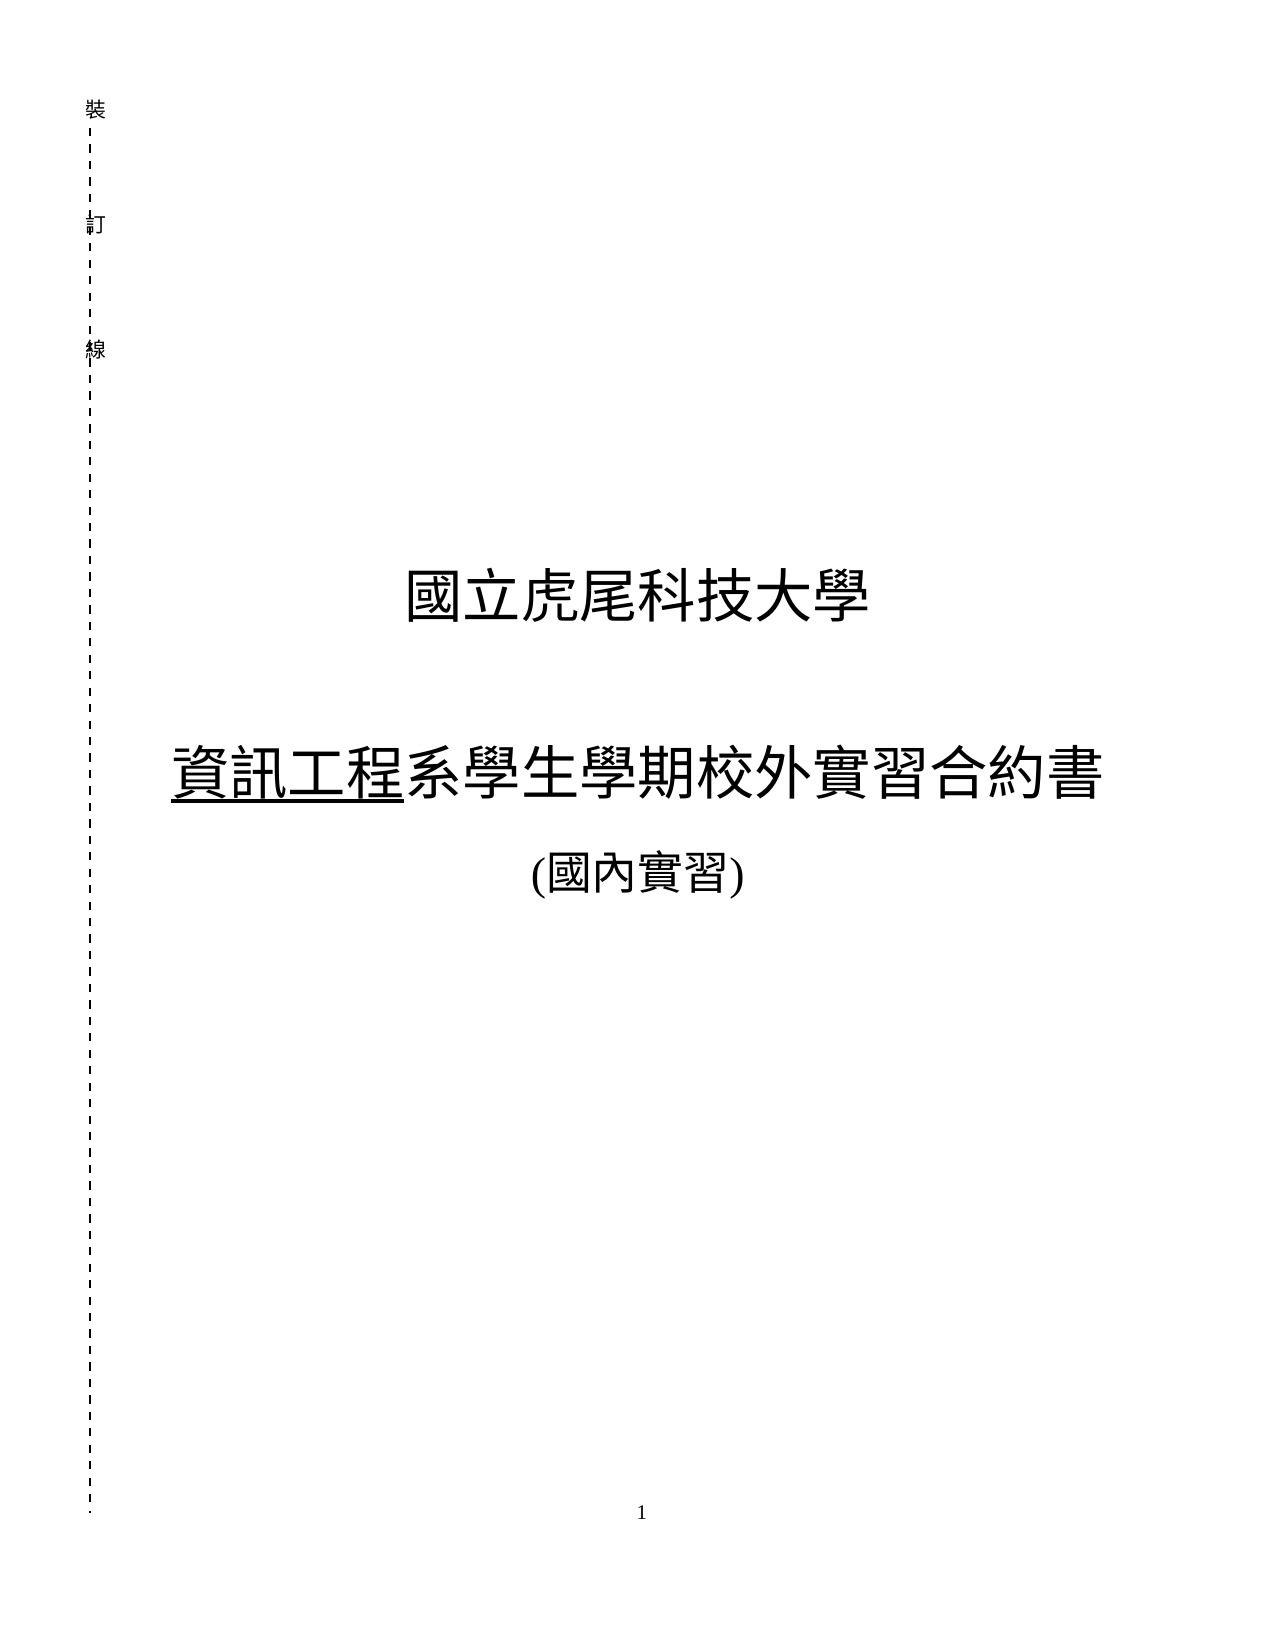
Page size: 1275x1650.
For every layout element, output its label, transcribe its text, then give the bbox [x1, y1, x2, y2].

text 國立虎尾科技大學 [148, 550, 1127, 702]
text (國內實習) [148, 836, 1127, 902]
text 資訊工程系學生學期校外實習合約書 [148, 727, 1127, 811]
